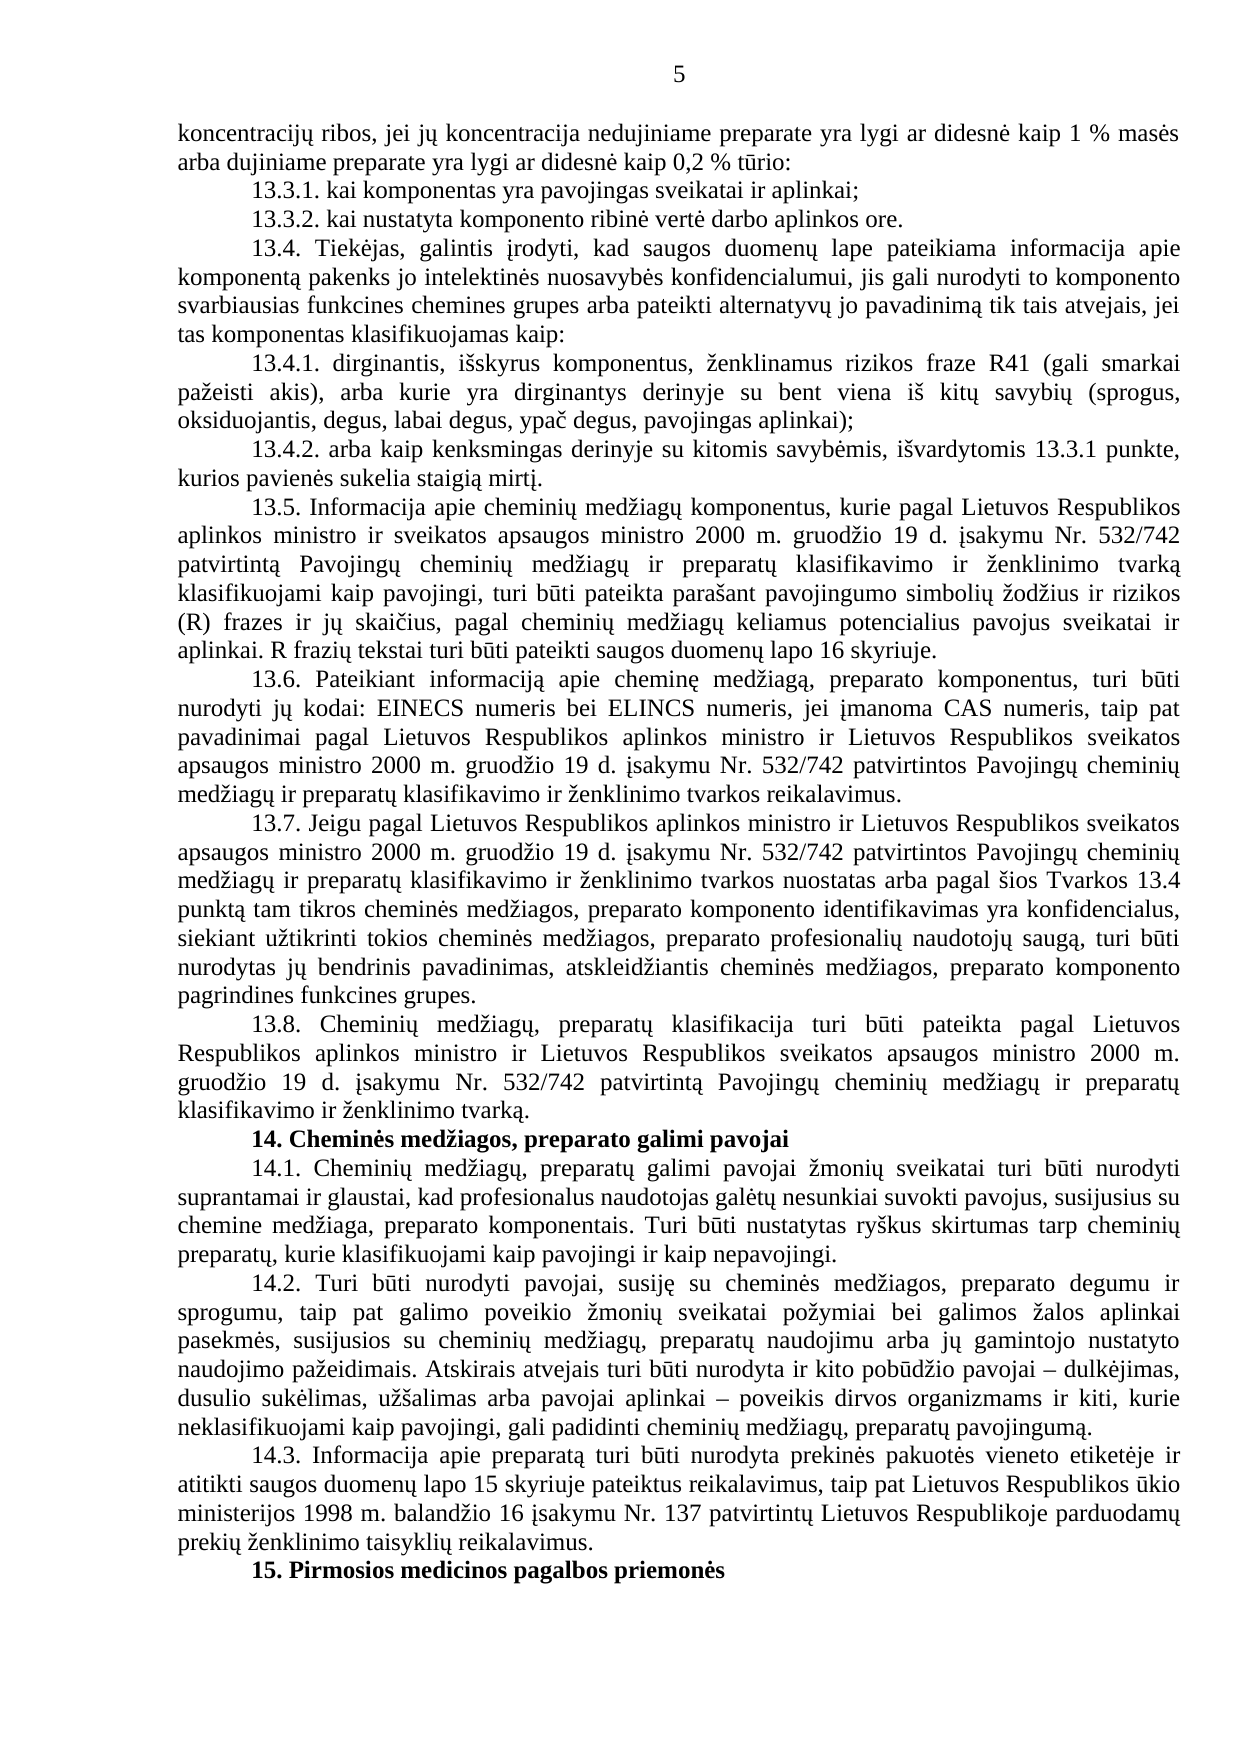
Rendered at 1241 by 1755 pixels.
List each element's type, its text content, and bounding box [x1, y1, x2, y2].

text 14. Cheminės medžiagos, preparato galimi pavojai [177, 1124, 1181, 1153]
text koncentracijų ribos, jei jų koncentracija nedujiniame preparate yra lygi ar didesnė kaip 1 % masės arba dujiniame preparate yra lygi ar didesnė kaip 0,2 % tūrio: [177, 118, 1181, 176]
text 13.3.1. kai komponentas yra pavojingas sveikatai ir aplinkai; [177, 176, 1181, 204]
text 13.6. Pateikiant informaciją apie cheminę medžiagą, preparato komponentus, turi būti nurodyti jų kodai: EINECS numeris bei ELINCS numeris, jei įmanoma CAS numeris, taip pat pavadinimai pagal Lietuvos Respublikos aplinkos ministro ir Lietuvos Respublikos sveikatos apsaugos ministro 2000 m. gruodžio 19 d. įsakymu Nr. 532/742 patvirtintos Pavojingų cheminių medžiagų ir preparatų klasifikavimo ir ženklinimo tvarkos reikalavimus. [177, 664, 1181, 808]
text 14.2. Turi būti nurodyti pavojai, susiję su cheminės medžiagos, preparato degumu ir sprogumu, taip pat galimo poveikio žmonių sveikatai požymiai bei galimos žalos aplinkai pasekmės, susijusios su cheminių medžiagų, preparatų naudojimu arba jų gamintojo nustatyto naudojimo pažeidimais. Atskirais atvejais turi būti nurodyta ir kito pobūdžio pavojai – dulkėjimas, dusulio sukėlimas, užšalimas arba pavojai aplinkai – poveikis dirvos organizmams ir kiti, kurie neklasifikuojami kaip pavojingi, gali padidinti cheminių medžiagų, preparatų pavojingumą. [177, 1268, 1181, 1441]
text 13.4. Tiekėjas, galintis įrodyti, kad saugos duomenų lape pateikiama informacija apie komponentą pakenks jo intelektinės nuosavybės konfidencialumui, jis gali nurodyti to komponento svarbiausias funkcines chemines grupes arba pateikti alternatyvų jo pavadinimą tik tais atvejais, jei tas komponentas klasifikuojamas kaip: [177, 233, 1181, 348]
text 13.3.2. kai nustatyta komponento ribinė vertė darbo aplinkos ore. [177, 204, 1181, 233]
text 13.5. Informacija apie cheminių medžiagų komponentus, kurie pagal Lietuvos Respublikos aplinkos ministro ir sveikatos apsaugos ministro 2000 m. gruodžio 19 d. įsakymu Nr. 532/742 patvirtintą Pavojingų cheminių medžiagų ir preparatų klasifikavimo ir ženklinimo tvarką klasifikuojami kaip pavojingi, turi būti pateikta parašant pavojingumo simbolių žodžius ir rizikos (R) frazes ir jų skaičius, pagal cheminių medžiagų keliamus potencialius pavojus sveikatai ir aplinkai. R frazių tekstai turi būti pateikti saugos duomenų lapo 16 skyriuje. [177, 492, 1181, 664]
text 14.3. Informacija apie preparatą turi būti nurodyta prekinės pakuotės vieneto etiketėje ir atitikti saugos duomenų lapo 15 skyriuje pateiktus reikalavimus, taip pat Lietuvos Respublikos ūkio ministerijos 1998 m. balandžio 16 įsakymu Nr. 137 patvirtintų Lietuvos Respublikoje parduodamų prekių ženklinimo taisyklių reikalavimus. [177, 1441, 1181, 1556]
text 14.1. Cheminių medžiagų, preparatų galimi pavojai žmonių sveikatai turi būti nurodyti suprantamai ir glaustai, kad profesionalus naudotojas galėtų nesunkiai suvokti pavojus, susijusius su chemine medžiaga, preparato komponentais. Turi būti nustatytas ryškus skirtumas tarp cheminių preparatų, kurie klasifikuojami kaip pavojingi ir kaip nepavojingi. [177, 1153, 1181, 1268]
text 13.4.1. dirginantis, išskyrus komponentus, ženklinamus rizikos fraze R41 (gali smarkai pažeisti akis), arba kurie yra dirginantys derinyje su bent viena iš kitų savybių (sprogus, oksiduojantis, degus, labai degus, ypač degus, pavojingas aplinkai); [177, 348, 1181, 434]
text 13.8. Cheminių medžiagų, preparatų klasifikacija turi būti pateikta pagal Lietuvos Respublikos aplinkos ministro ir Lietuvos Respublikos sveikatos apsaugos ministro 2000 m. gruodžio 19 d. įsakymu Nr. 532/742 patvirtintą Pavojingų cheminių medžiagų ir preparatų klasifikavimo ir ženklinimo tvarką. [177, 1009, 1181, 1124]
text 13.4.2. arba kaip kenksmingas derinyje su kitomis savybėmis, išvardytomis 13.3.1 punkte, kurios pavienės sukelia staigią mirtį. [177, 434, 1181, 492]
text 15. Pirmosios medicinos pagalbos priemonės [177, 1556, 1181, 1584]
text 13.7. Jeigu pagal Lietuvos Respublikos aplinkos ministro ir Lietuvos Respublikos sveikatos apsaugos ministro 2000 m. gruodžio 19 d. įsakymu Nr. 532/742 patvirtintos Pavojingų cheminių medžiagų ir preparatų klasifikavimo ir ženklinimo tvarkos nuostatas arba pagal šios Tvarkos 13.4 punktą tam tikros cheminės medžiagos, preparato komponento identifikavimas yra konfidencialus, siekiant užtikrinti tokios cheminės medžiagos, preparato profesionalių naudotojų saugą, turi būti nurodytas jų bendrinis pavadinimas, atskleidžiantis cheminės medžiagos, preparato komponento pagrindines funkcines grupes. [177, 808, 1181, 1009]
